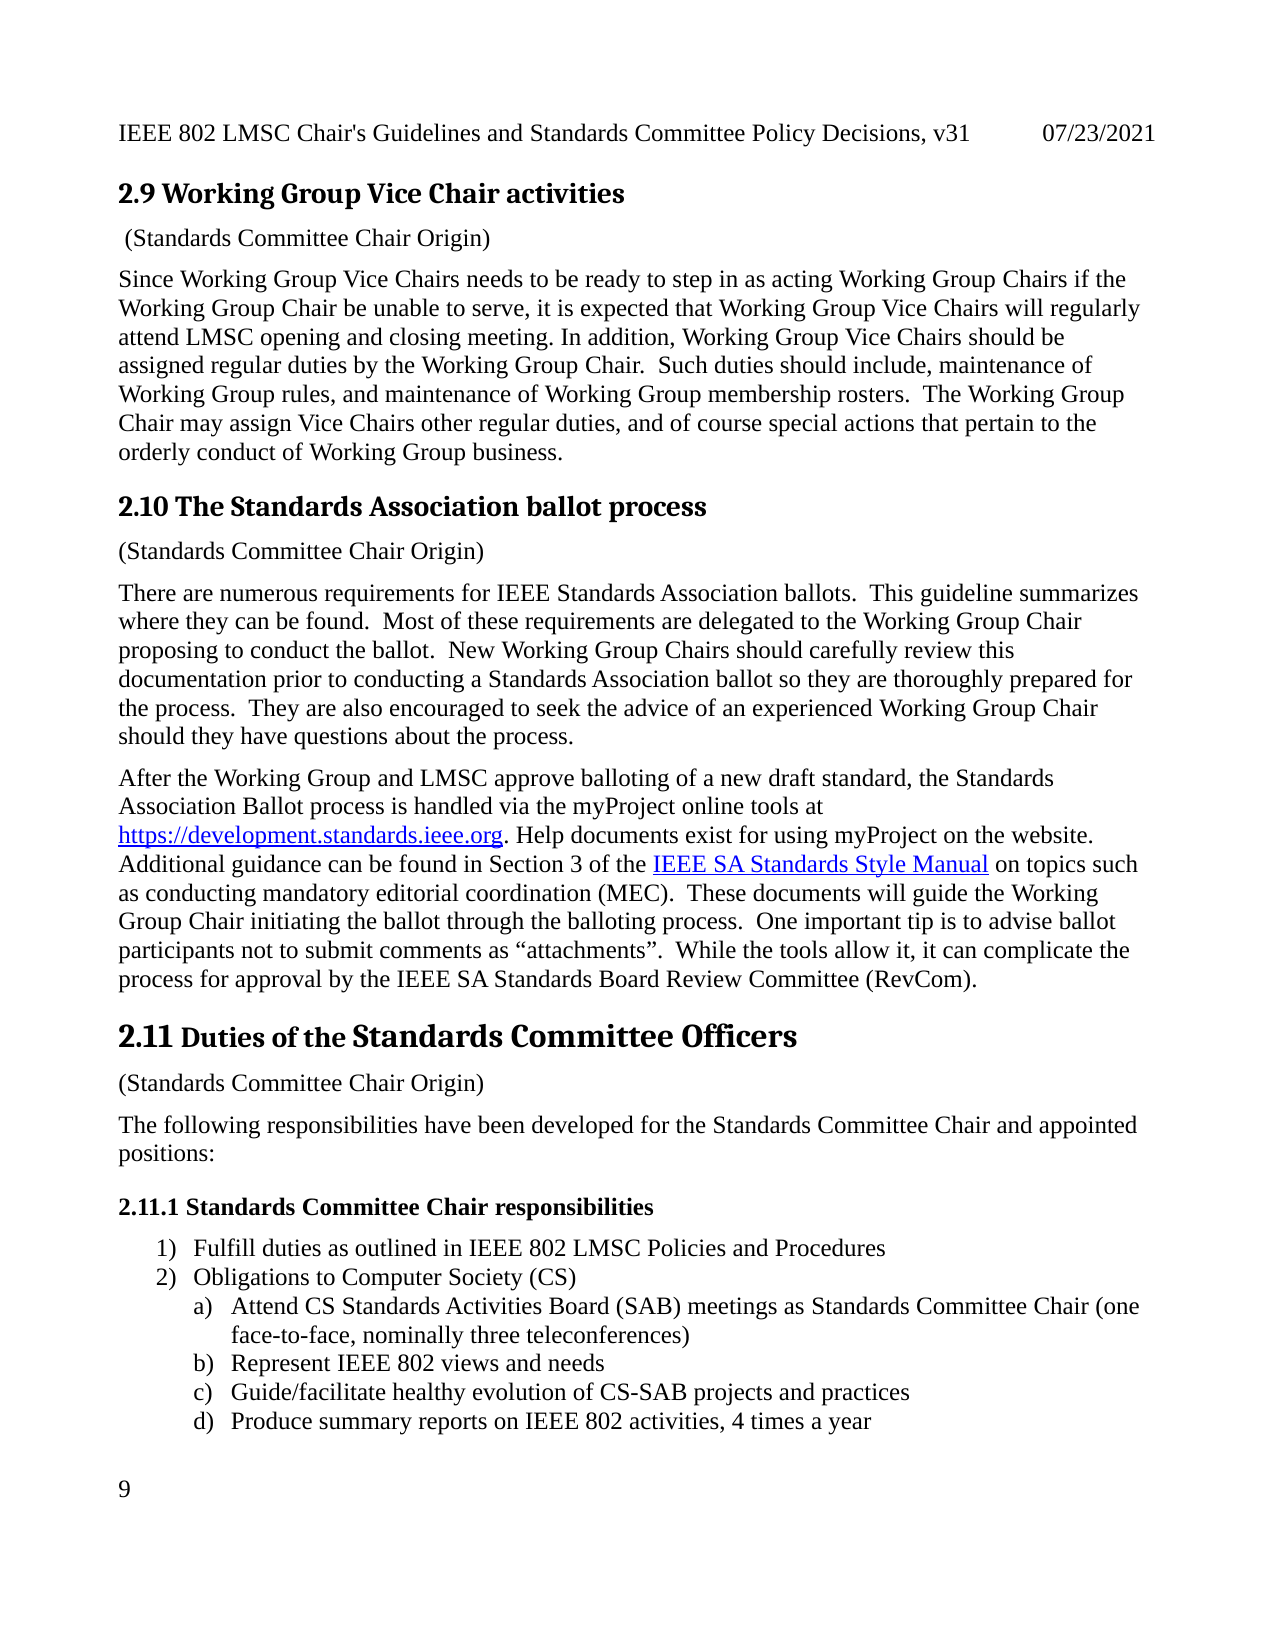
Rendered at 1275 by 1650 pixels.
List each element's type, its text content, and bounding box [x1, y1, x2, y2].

subtitle Duties of the Standards Committee Officers [118, 1018, 1157, 1056]
text (Standards Committee Chair Origin) [118, 536, 1157, 565]
list Fulfill duties as outlined in IEEE 802 LMSC Policies and Procedures [156, 1233, 1157, 1262]
subtitle Standards Committee Chair responsibilities [118, 1192, 1157, 1221]
text The following responsibilities have been developed for the Standards Committee Chair and appointed positions: [118, 1110, 1157, 1167]
text There are numerous requirements for IEEE Standards Association ballots. This guideline summarizes where they can be found. Most of these requirements are delegated to the Working Group Chair proposing to conduct the ballot. New Working Group Chairs should carefully review this documentation prior to conducting a Standards Association ballot so they are thoroughly prepared for the process. They are also encouraged to seek the advice of an experienced Working Group Chair should they have questions about the process. [118, 578, 1157, 750]
list Guide/facilitate healthy evolution of CS-SAB projects and practices [193, 1377, 1157, 1406]
text (Standards Committee Chair Origin) [118, 1068, 1157, 1097]
list Produce summary reports on IEEE 802 activities, 4 times a year [193, 1406, 1157, 1435]
text After the Working Group and LMSC approve balloting of a new draft standard, the Standards Association Ballot process is handled via the myProject online tools at https://development.standards.ieee.org. Help documents exist for using myProject on the website. Additional guidance can be found in Section 3 of the IEEE SA Standards Style Manual on topics such as conducting mandatory editorial coordination (MEC). These documents will guide the Working Group Chair initiating the ballot through the balloting process. One important tip is to advise ballot participants not to submit comments as “attachments”. While the tools allow it, it can complicate the process for approval by the IEEE SA Standards Board Review Committee (RevCom). [118, 763, 1157, 993]
text (Standards Committee Chair Origin) [118, 223, 1157, 252]
list Represent IEEE 802 views and needs [193, 1348, 1157, 1377]
subtitle The Standards Association ballot process [118, 490, 1157, 524]
text Since Working Group Vice Chairs needs to be ready to step in as acting Working Group Chairs if the Working Group Chair be unable to serve, it is expected that Working Group Vice Chairs will regularly attend LMSC opening and closing meeting. In addition, Working Group Vice Chairs should be assigned regular duties by the Working Group Chair. Such duties should include, maintenance of Working Group rules, and maintenance of Working Group membership rosters. The Working Group Chair may assign Vice Chairs other regular duties, and of course special actions that pertain to the orderly conduct of Working Group business. [118, 264, 1157, 465]
subtitle Working Group Vice Chair activities [118, 177, 1157, 210]
list Attend CS Standards Activities Board (SAB) meetings as Standards Committee Chair (one face-to-face, nominally three teleconferences) [193, 1291, 1157, 1348]
list Obligations to Computer Society (CS) [156, 1262, 1157, 1291]
